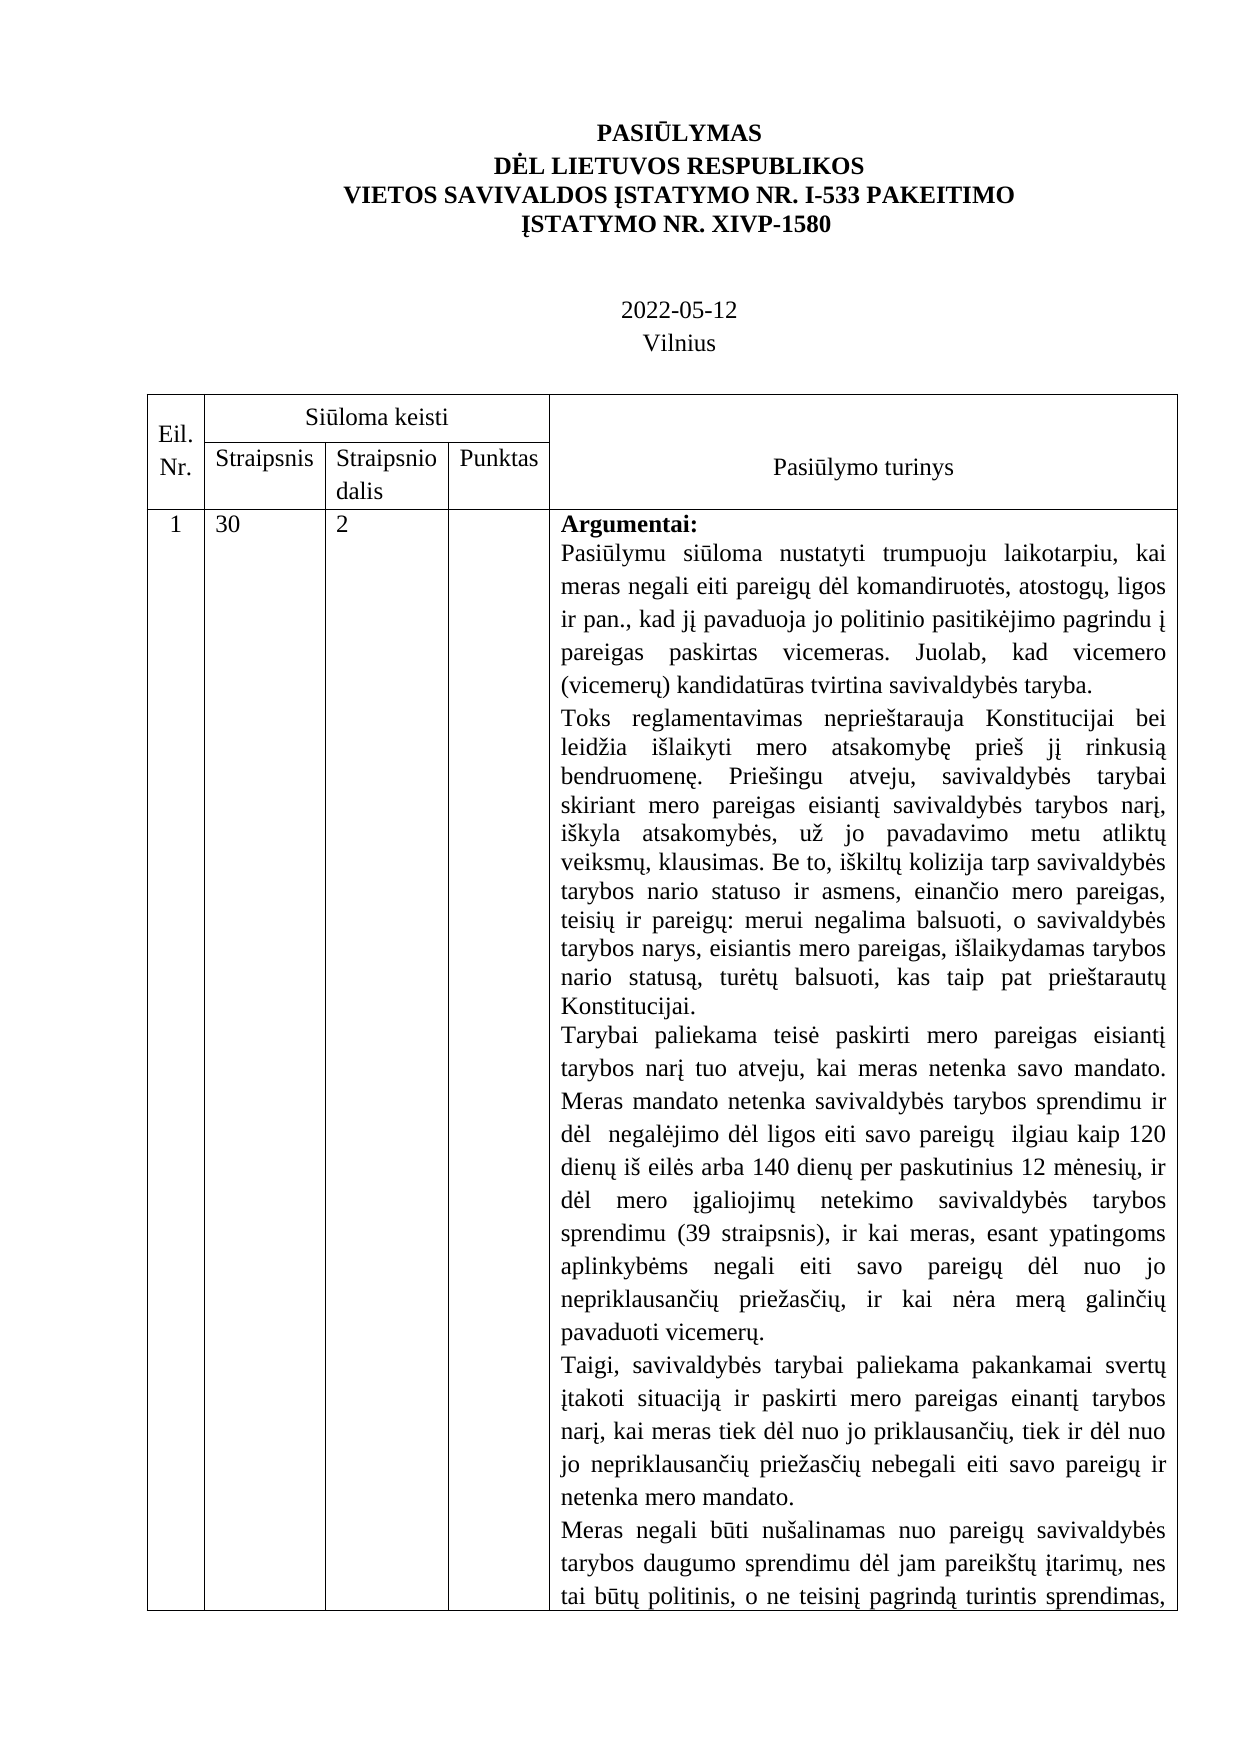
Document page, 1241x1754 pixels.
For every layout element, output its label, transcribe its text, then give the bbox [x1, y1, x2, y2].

table_cell Argumentai: Pasiūlymu siūloma nustatyti trumpuoju laikotarpiu, kai meras negali eiti pareigų dėl komandiruotės, atostogų, ligos ir pan., kad jį pavaduoja jo politinio pasitikėjimo pagrindu į pareigas paskirtas vicemeras. Juolab, kad vicemero (vicemerų) kandidatūras tvirtina savivaldybės taryba. Toks reglamentavimas neprieštarauja Konstitucijai bei leidžia išlaikyti mero atsakomybę prieš jį rinkusią bendruomenę. Priešingu atveju, savivaldybės tarybai skiriant mero pareigas eisiantį savivaldybės tarybos narį, iškyla atsakomybės, už jo pavadavimo metu atliktų veiksmų, klausimas. Be to, iškiltų kolizija tarp savivaldybės tarybos nario statuso ir asmens, einančio mero pareigas, teisių ir pareigų: merui negalima balsuoti, o savivaldybės tarybos narys, eisiantis mero pareigas, išlaikydamas tarybos nario statusą, turėtų balsuoti, kas taip pat prieštarautų Konstitucijai. Tarybai paliekama teisė paskirti mero pareigas eisiantį tarybos narį tuo atveju, kai meras netenka savo mandato. Meras mandato netenka savivaldybės tarybos sprendimu ir dėl negalėjimo dėl ligos eiti savo pareigų ilgiau kaip 120 dienų iš eilės arba 140 dienų per paskutinius 12 mėnesių, ir dėl mero įgaliojimų netekimo savivaldybės tarybos sprendimu (39 straipsnis), ir kai meras, esant ypatingoms aplinkybėms negali eiti savo pareigų dėl nuo jo nepriklausančių priežasčių, ir kai nėra merą galinčių pavaduoti vicemerų. Taigi, savivaldybės tarybai paliekama pakankamai svertų įtakoti situaciją ir paskirti mero pareigas einantį tarybos narį, kai meras tiek dėl nuo jo priklausančių, tiek ir dėl nuo jo nepriklausančių priežasčių nebegali eiti savo pareigų ir netenka mero mandato. Meras negali būti nušalinamas nuo pareigų savivaldybės tarybos daugumo sprendimu dėl jam pareikštų įtarimų, nes tai būtų politinis, o ne teisinį pagrindą turintis sprendimas, [550, 510, 1177, 1610]
text DĖL LIETUVOS RESPUBLIKOS [177, 151, 1181, 180]
text 2022-05-12 [177, 295, 1181, 324]
table_cell [449, 510, 549, 1610]
table_cell 1 [148, 510, 204, 1610]
table_cell 2 [326, 510, 448, 1610]
table_header Pasiūlymo turinys [550, 395, 1177, 508]
table_header Siūloma keisti [205, 395, 549, 442]
table_cell Straipsnis [205, 443, 325, 508]
text Vilnius [177, 328, 1181, 357]
table_cell Punktas [449, 443, 549, 508]
text ĮSTATYMO NR. XIVP-1580 [177, 209, 1181, 237]
text PASIŪLYMAS [177, 118, 1181, 147]
text VIETOS SAVIVALDOS ĮSTATYMO NR. I-533 PAKEITIMO [177, 180, 1181, 209]
table_cell 30 [205, 510, 325, 1610]
table_header Eil. Nr. [148, 395, 204, 508]
table_cell Straipsnio dalis [326, 443, 448, 508]
